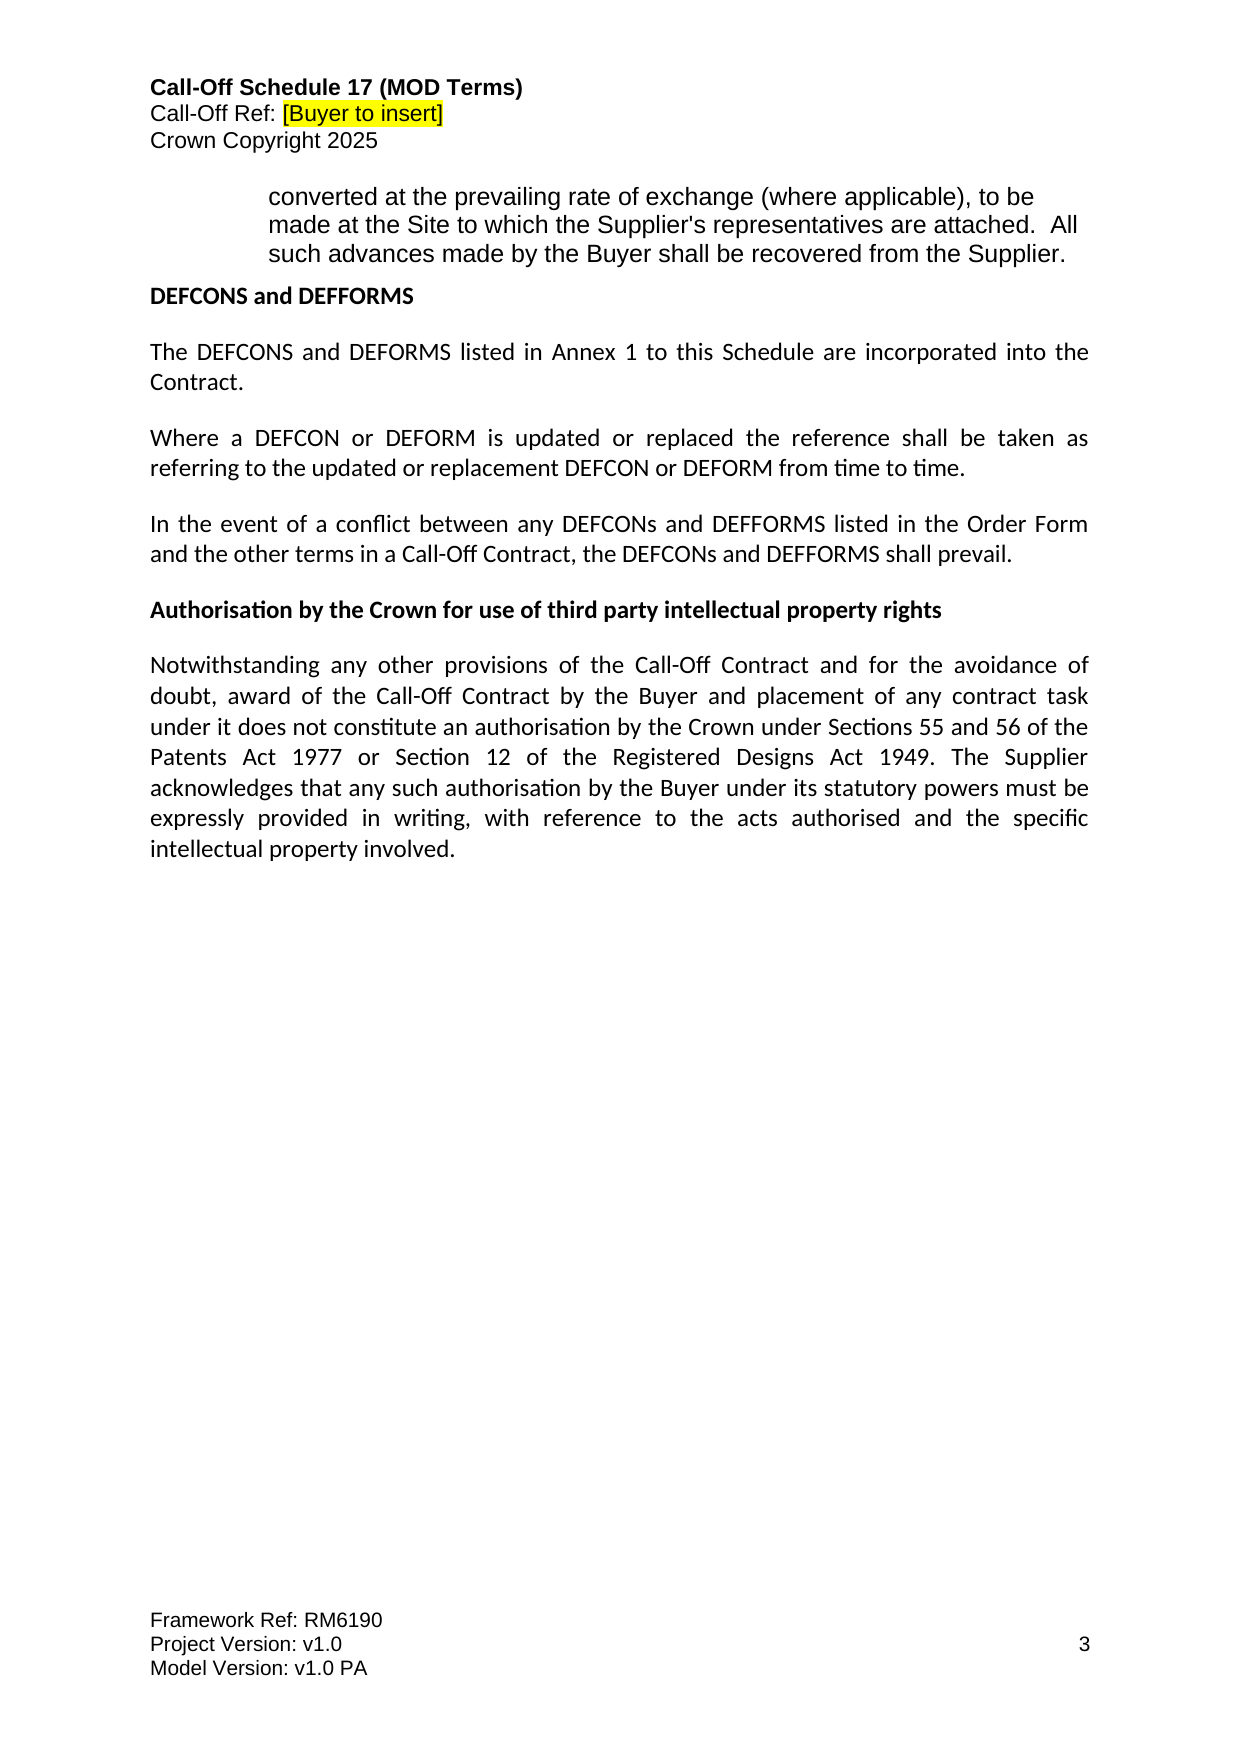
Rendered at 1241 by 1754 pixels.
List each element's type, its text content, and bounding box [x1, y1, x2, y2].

subtitle The DEFCONS and DEFORMS listed in Annex 1 to this Schedule are incorporated into the Contract. [150, 336, 1090, 397]
list converted at the prevailing rate of exchange (where applicable), to be made at the Site to which the Supplier's representatives are attached. All such advances made by the Buyer shall be recovered from the Supplier. [194, 182, 1090, 268]
subtitle Notwithstanding any other provisions of the Call-Off Contract and for the avoidance of doubt, award of the Call-Off Contract by the Buyer and placement of any contract task under it does not constitute an authorisation by the Crown under Sections 55 and 56 of the Patents Act 1977 or Section 12 of the Registered Designs Act 1949. The Supplier acknowledges that any such authorisation by the Buyer under its statutory powers must be expressly provided in writing, with reference to the acts authorised and the specific intellectual property involved. [150, 649, 1090, 863]
subtitle Where a DEFCON or DEFORM is updated or replaced the reference shall be taken as referring to the updated or replacement DEFCON or DEFORM from time to time. [150, 422, 1090, 483]
subtitle In the event of a conflict between any DEFCONs and DEFFORMS listed in the Order Form and the other terms in a Call-Off Contract, the DEFCONs and DEFFORMS shall prevail. [150, 508, 1090, 569]
subtitle DEFCONS and DEFFORMS [150, 280, 1090, 311]
subtitle Authorisation by the Crown for use of third party intellectual property rights [150, 594, 1090, 624]
